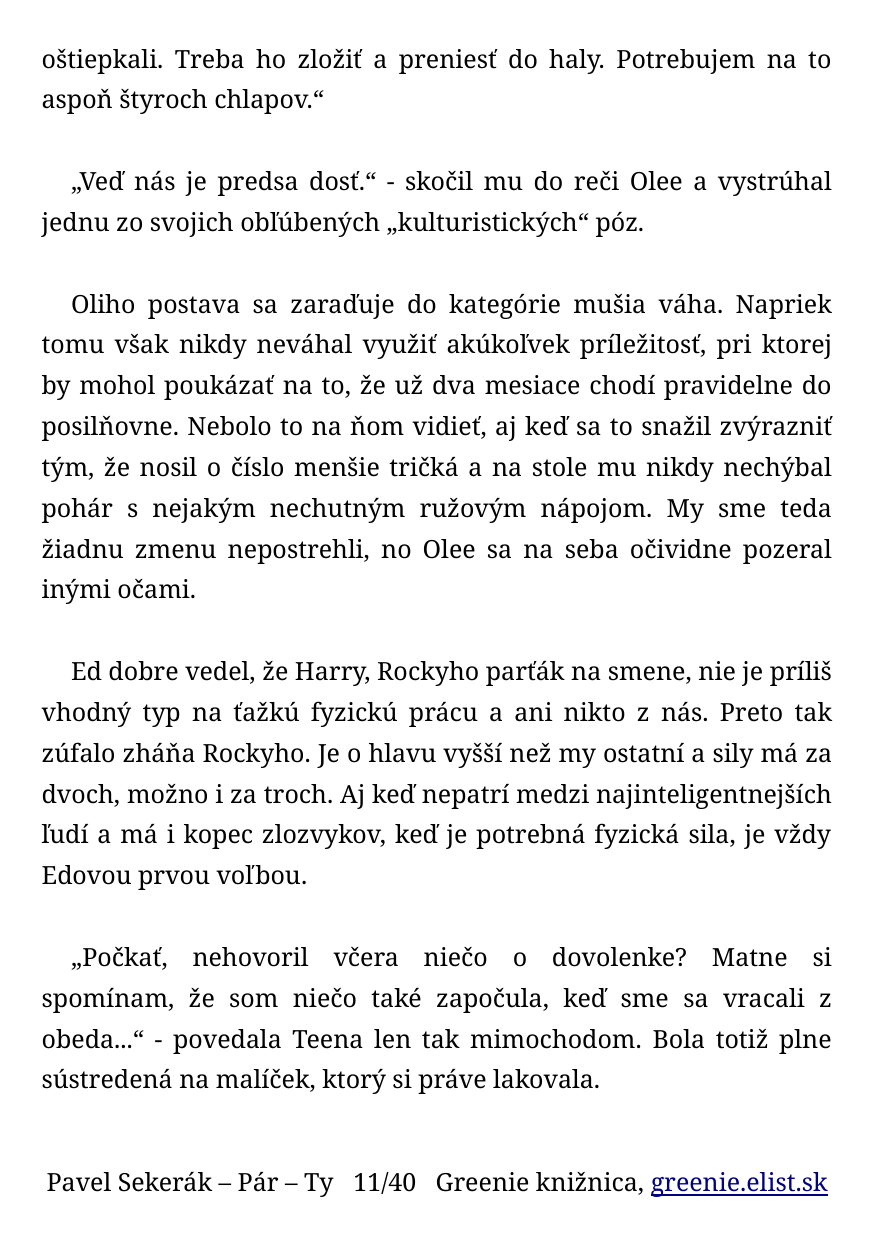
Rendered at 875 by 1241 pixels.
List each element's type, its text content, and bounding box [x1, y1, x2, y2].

text „Veď nás je predsa dosť.“ - skočil mu do reči Olee a vystrúhal jednu zo svojich obľúbených „kulturistických“ póz. [41, 164, 833, 239]
text oštiepkali. Treba ho zložiť a preniesť do haly. Potrebujem na to aspoň štyroch chlapov.“ [41, 41, 833, 116]
text Oliho postava sa zaraďuje do kategórie mušia váha. Napriek tomu však nikdy neváhal využiť akúkoľvek príležitosť, pri ktorej by mohol poukázať na to, že už dva mesiace chodí pravidelne do posilňovne. Nebolo to na ňom vidieť, aj keď sa to snažil zvýrazniť tým, že nosil o číslo menšie tričká a na stole mu nikdy nechýbal pohár s nejakým nechutným ružovým nápojom. My sme teda žiadnu zmenu nepostrehli, no Olee sa na seba očividne pozeral inými očami. [41, 286, 833, 606]
text „Počkať, nehovoril včera niečo o dovolenke? Matne si spomínam, že som niečo také započula, keď sme sa vracali z obeda...“ - povedala Teena len tak mimochodom. Bola totiž plne sústredená na malíček, ktorý si práve lakovala. [41, 940, 833, 1096]
text Ed dobre vedel, že Harry, Rockyho parťák na smene, nie je príliš vhodný typ na ťažkú fyzickú prácu a ani nikto z nás. Preto tak zúfalo zháňa Rockyho. Je o hlavu vyšší než my ostatní a sily má za dvoch, možno i za troch. Aj keď nepatrí medzi najinteligentnejších ľudí a má i kopec zlozvykov, keď je potrebná fyzická sila, je vždy Edovou prvou voľbou. [41, 654, 833, 892]
